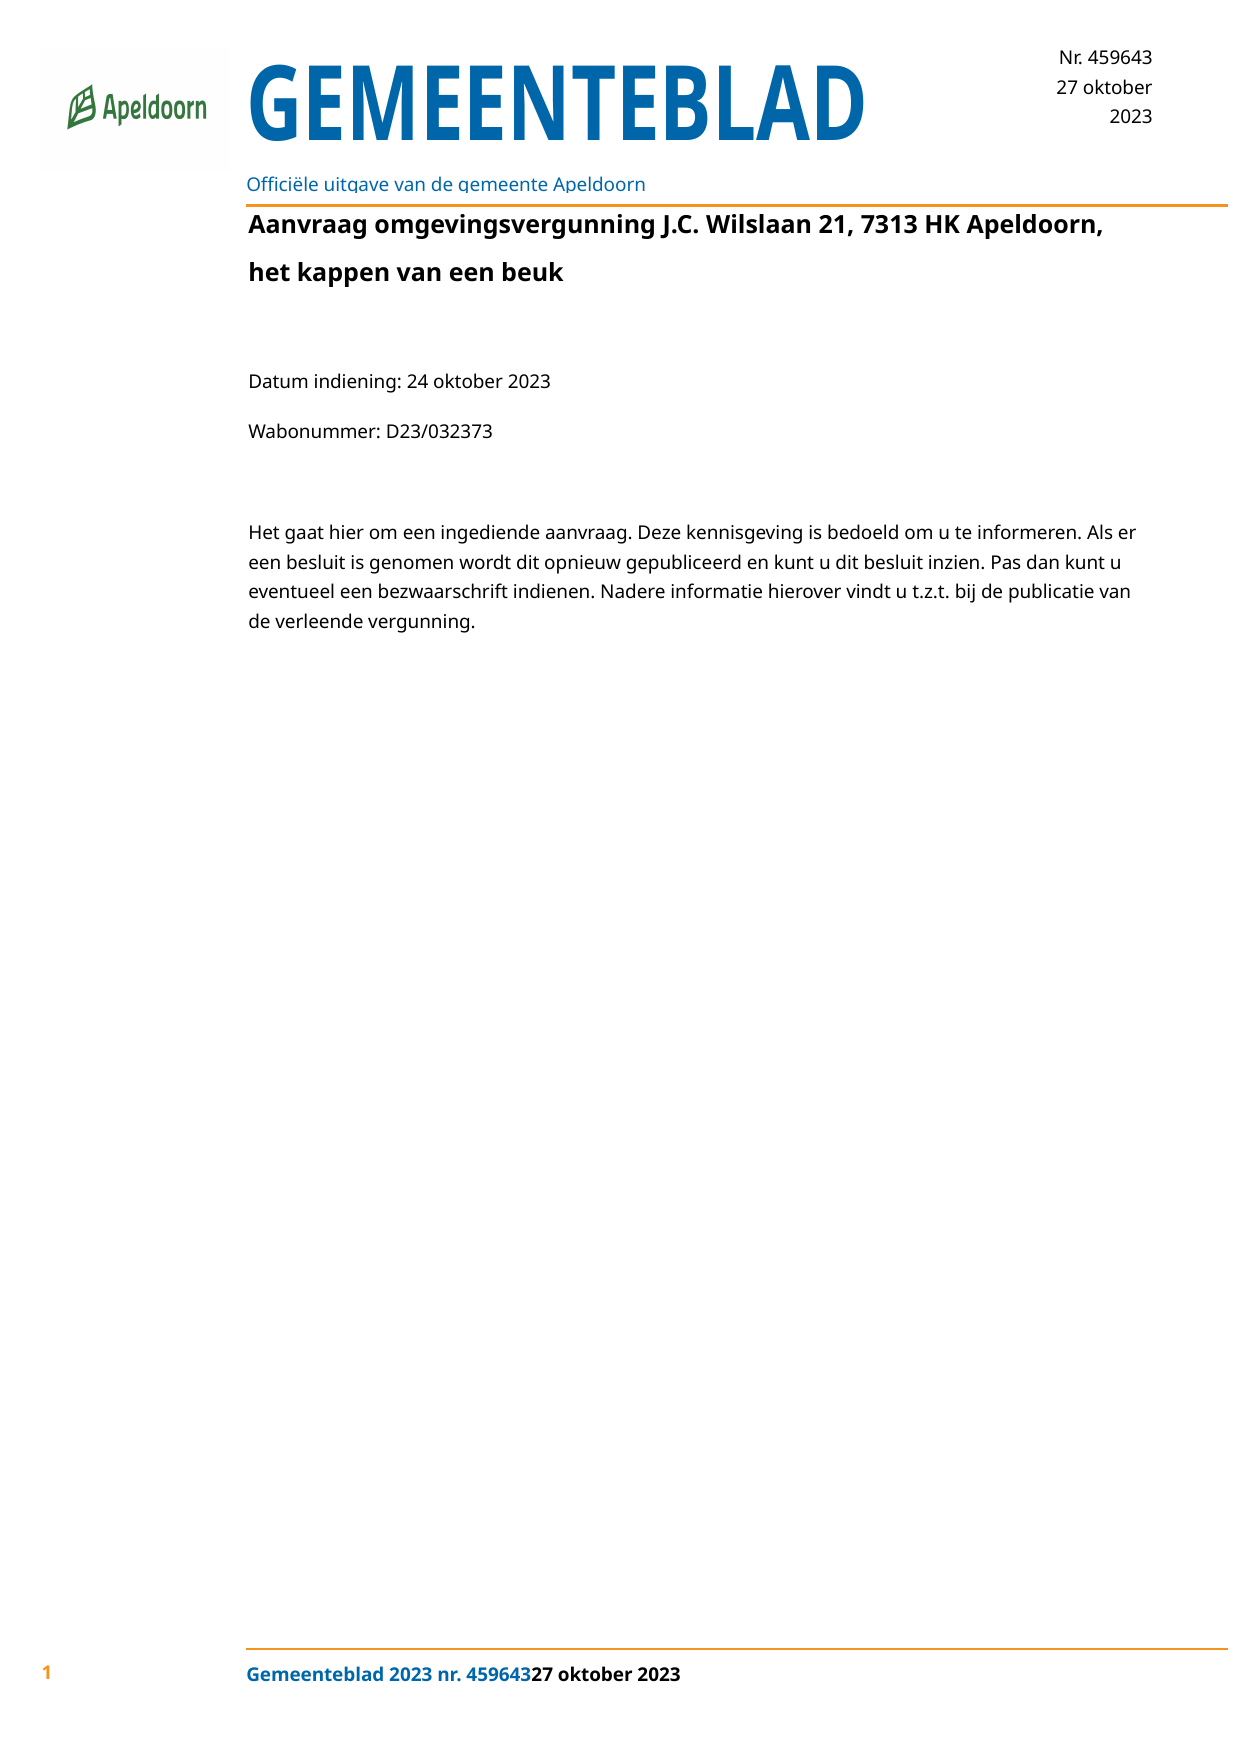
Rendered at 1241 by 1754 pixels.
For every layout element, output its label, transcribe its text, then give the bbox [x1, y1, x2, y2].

text Aanvraag omgevingsvergunning J.C. Wilslaan 21, 7313 HK Apeldoorn, het kappen van een beuk [248, 207, 1152, 288]
text Datum indiening: 24 oktober 2023 [248, 368, 1152, 394]
text Wabonummer: D23/032373 [248, 419, 1152, 444]
picture [41, 47, 231, 172]
text Het gaat hier om een ingediende aanvraag. Deze kennisgeving is bedoeld om u te informeren. Als er een besluit is genomen wordt dit opnieuw gepubliceerd en kunt u dit besluit inzien. Pas dan kunt u eventueel een bezwaarschrift indienen. Nadere informatie hierover vindt u t.z.t. bij de publicatie van de verleende vergunning. [248, 519, 1152, 634]
